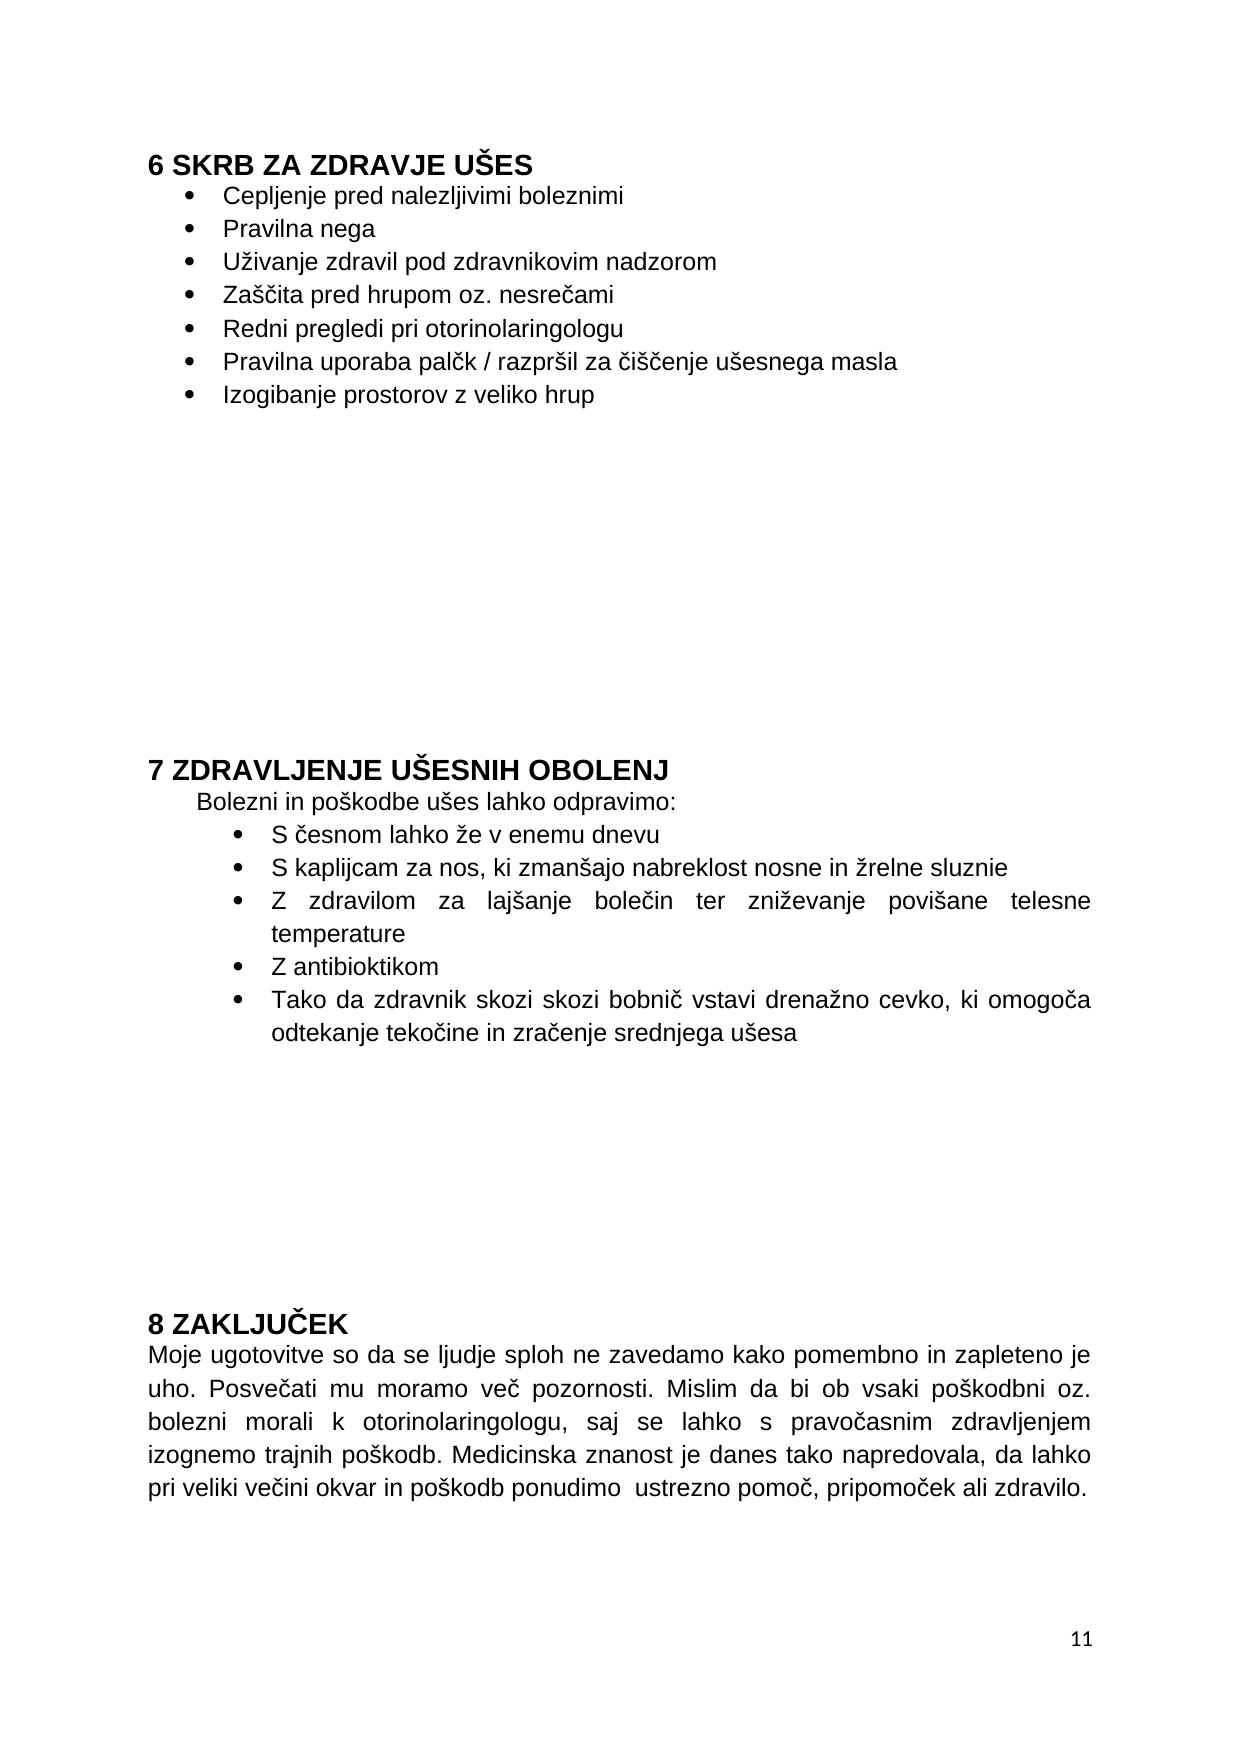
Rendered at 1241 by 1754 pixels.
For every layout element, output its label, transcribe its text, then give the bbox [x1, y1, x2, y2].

list Uživanje zdravil pod zdravnikovim nadzorom [185, 247, 1093, 276]
list Pravilna nega [185, 214, 1093, 243]
list Tako da zdravnik skozi skozi bobnič vstavi drenažno cevko, ki omogoča odtekanje tekočine in zračenje srednjega ušesa [233, 985, 1093, 1047]
list Pravilna uporaba palčk / razpršil za čiščenje ušesnega masla [185, 347, 1093, 376]
subtitle 6 SKRB ZA ZDRAVJE UŠES [148, 148, 1093, 181]
list Z zdravilom za lajšanje bolečin ter zniževanje povišane telesne temperature [233, 886, 1093, 948]
list S česnom lahko že v enemu dnevu [233, 820, 1093, 848]
list Cepljenje pred nalezljivimi boleznimi [185, 181, 1093, 210]
list Bolezni in poškodbe ušes lahko odpravimo: [196, 787, 1093, 815]
list Z antibioktikom [233, 952, 1093, 981]
text Moje ugotovitve so da se ljudje sploh ne zavedamo kako pomembno in zapleteno je uho. Posvečati mu moramo več pozornosti. Mislim da bi ob vsaki poškodbni oz. bolezni morali k otorinolaringologu, saj se lahko s pravočasnim zdravljenjem izognemo trajnih poškodb. Medicinska znanost je danes tako napredovala, da lahko pri veliki večini okvar in poškodb ponudimo ustrezno pomoč, pripomoček ali zdravilo. [148, 1341, 1093, 1501]
subtitle 7 ZDRAVLJENJE UŠESNIH OBOLENJ [148, 753, 1093, 787]
list S kaplijcam za nos, ki zmanšajo nabreklost nosne in žrelne sluznie [233, 853, 1093, 882]
subtitle 8 ZAKLJUČEK [148, 1307, 1093, 1341]
list Izogibanje prostorov z veliko hrup [185, 380, 1093, 409]
list Zaščita pred hrupom oz. nesrečami [185, 281, 1093, 309]
list Redni pregledi pri otorinolaringologu [185, 314, 1093, 342]
